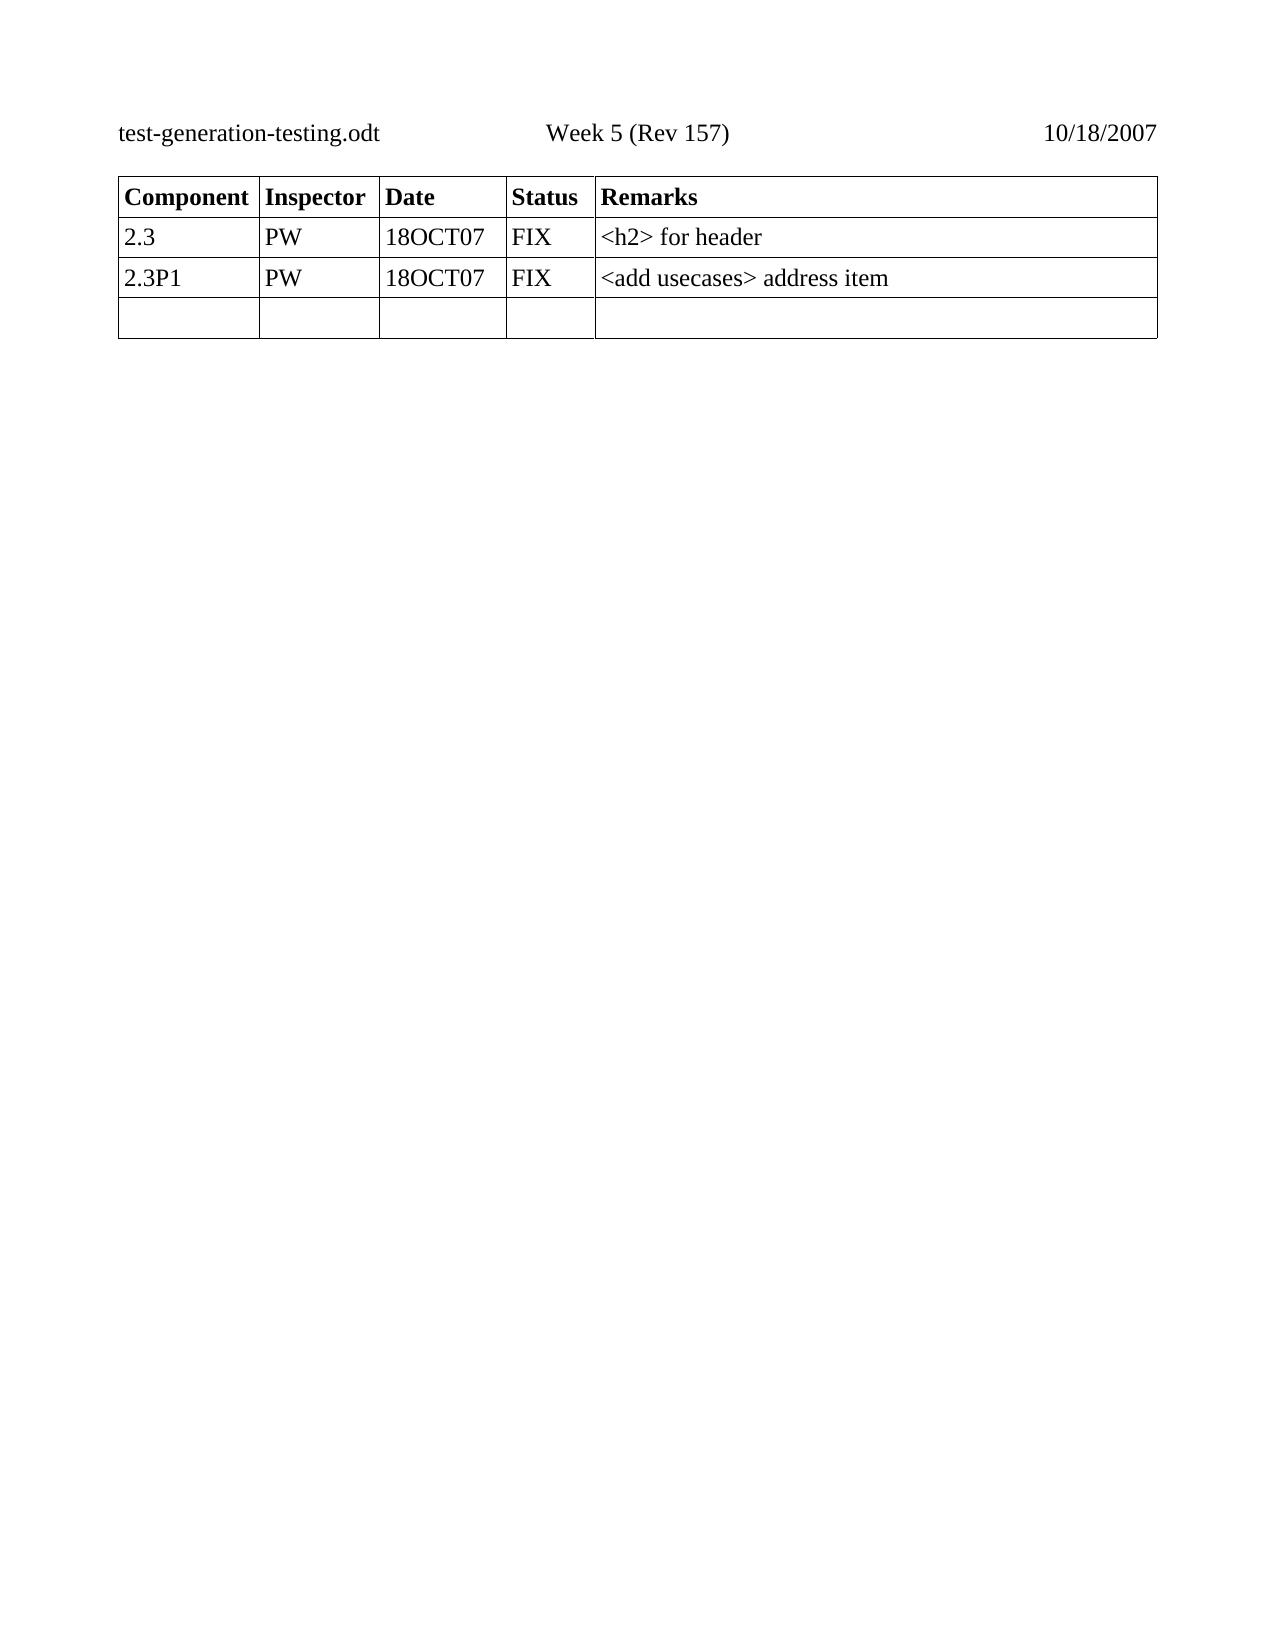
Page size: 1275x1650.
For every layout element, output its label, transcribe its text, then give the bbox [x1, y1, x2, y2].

table_cell PW [260, 218, 379, 257]
table_cell [260, 298, 379, 338]
table_header Date [380, 177, 506, 217]
table_cell [380, 298, 506, 338]
table_cell 18OCT07 [380, 218, 506, 257]
table_cell <h2> for header [596, 218, 1157, 257]
table_cell [507, 298, 594, 338]
table_cell 2.3P1 [119, 258, 259, 297]
table_header Remarks [596, 177, 1157, 217]
table_cell [119, 298, 259, 338]
table_header Component [119, 177, 259, 217]
table_cell PW [260, 258, 379, 297]
table_cell <add usecases> address item [596, 258, 1157, 297]
table_cell FIX [507, 218, 594, 257]
table_cell [596, 298, 1157, 338]
table_cell 18OCT07 [380, 258, 506, 297]
table_header Status [507, 177, 594, 217]
table_cell 2.3 [119, 218, 259, 257]
table_header Inspector [260, 177, 379, 217]
table_cell FIX [507, 258, 594, 297]
